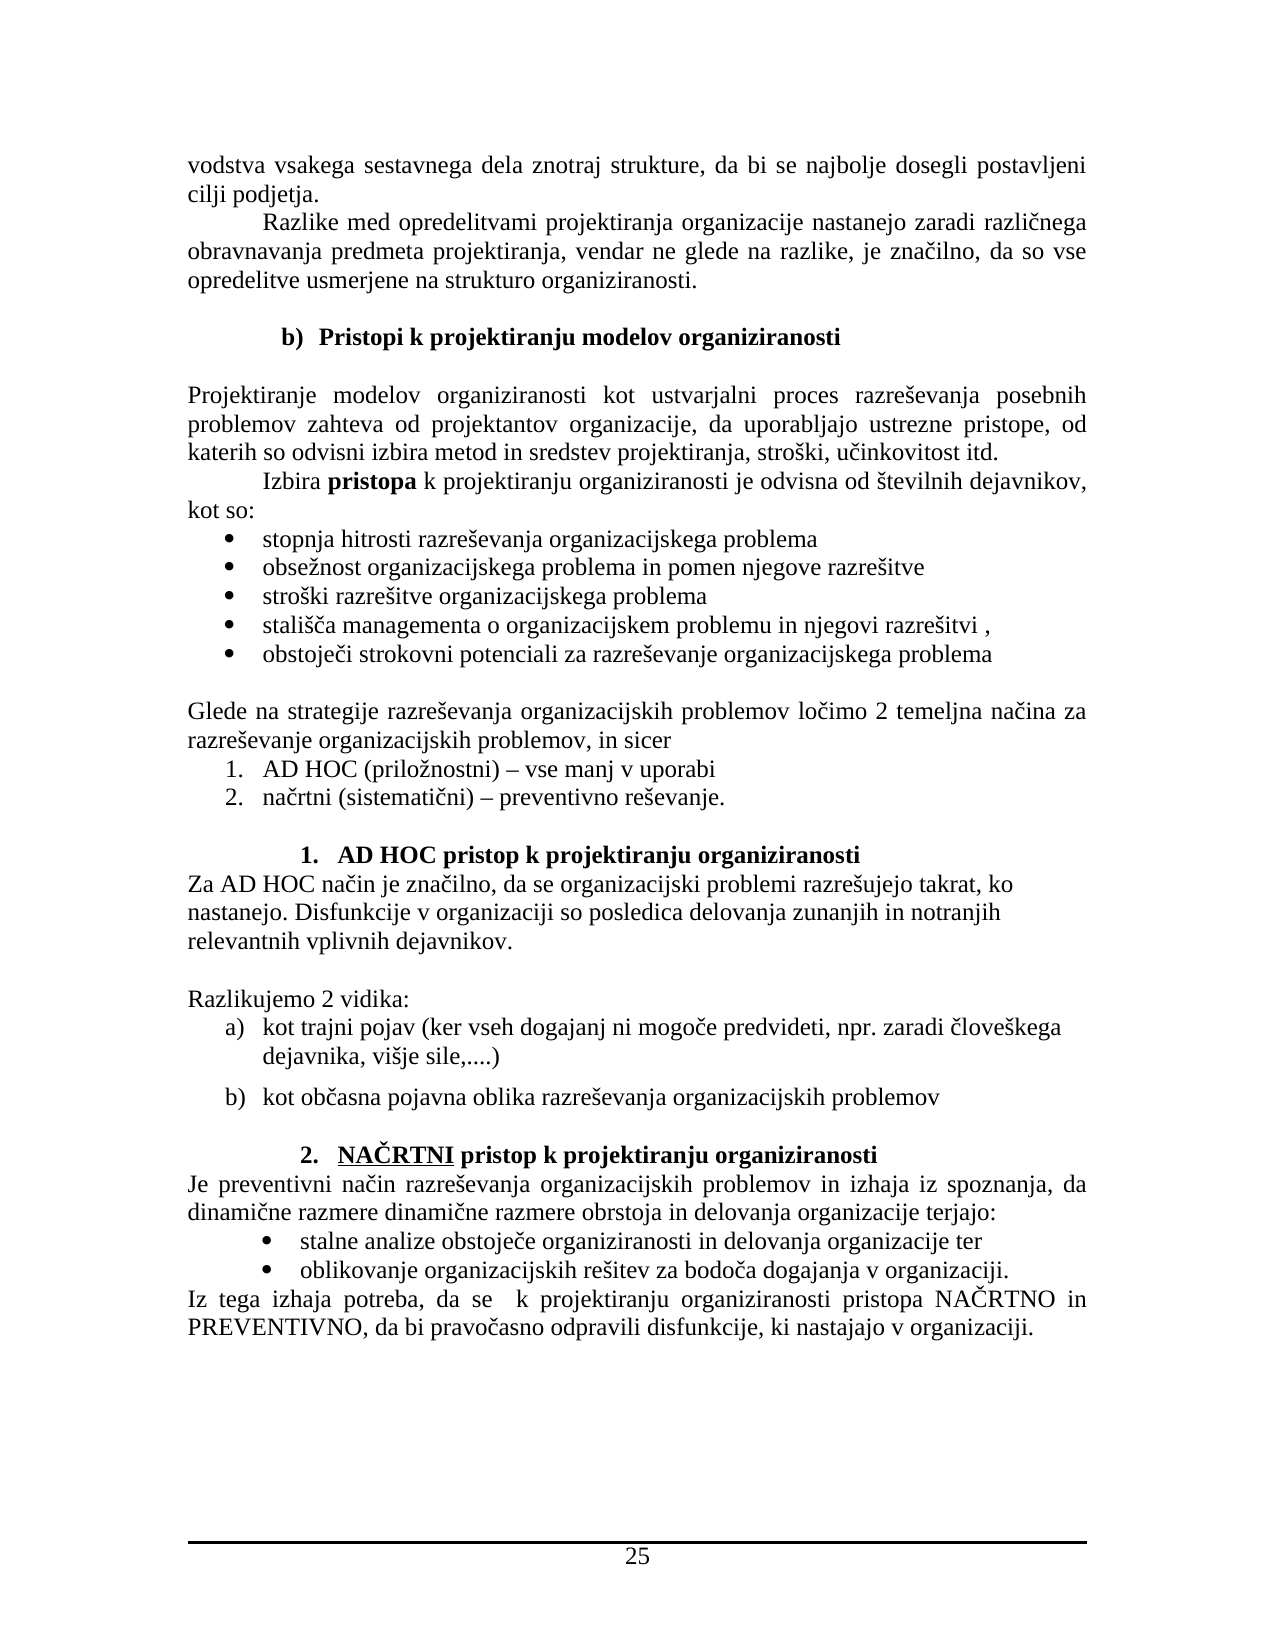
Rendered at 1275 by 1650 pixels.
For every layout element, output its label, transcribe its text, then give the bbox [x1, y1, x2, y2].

list kot trajni pojav (ker vseh dogajanj ni mogoče predvideti, npr. zaradi človeškega dejavnika, višje sile,....) [225, 1012, 1087, 1070]
list AD HOC (priložnostni) – vse manj v uporabi [225, 754, 1087, 782]
list stalne analize obstoječe organiziranosti in delovanja organizacije ter [262, 1226, 1087, 1255]
list stopnja hitrosti razreševanja organizacijskega problema [225, 524, 1087, 552]
list Pristopi k projektiranju modelov organiziranosti [281, 322, 1087, 351]
text vodstva vsakega sestavnega dela znotraj strukture, da bi se najbolje dosegli postavljeni cilji podjetja. [187, 150, 1087, 207]
text Projektiranje modelov organiziranosti kot ustvarjalni proces razreševanja posebnih problemov zahteva od projektantov organizacije, da uporabljajo ustrezne pristope, od katerih so odvisni izbira metod in sredstev projektiranja, stroški, učinkovitost itd. [187, 380, 1087, 466]
list oblikovanje organizacijskih rešitev za bodoča dogajanja v organizaciji. [262, 1255, 1087, 1284]
list kot občasna pojavna oblika razreševanja organizacijskih problemov [225, 1082, 1087, 1111]
text Za AD HOC način je značilno, da se organizacijski problemi razrešujejo takrat, ko nastanejo. Disfunkcije v organizaciji so posledica delovanja zunanjih in notranjih relevantnih vplivnih dejavnikov. [187, 869, 1087, 955]
text Glede na strategije razreševanja organizacijskih problemov ločimo 2 temeljna načina za razreševanje organizacijskih problemov, in sicer [187, 696, 1087, 754]
text Iz tega izhaja potreba, da se k projektiranju organiziranosti pristopa NAČRTNO in PREVENTIVNO, da bi pravočasno odpravili disfunkcije, ki nastajajo v organizaciji. [187, 1284, 1087, 1341]
text Razlike med opredelitvami projektiranja organizacije nastanejo zaradi različnega obravnavanja predmeta projektiranja, vendar ne glede na razlike, je značilno, da so vse opredelitve usmerjene na strukturo organiziranosti. [187, 207, 1087, 294]
list načrtni (sistematični) – preventivno reševanje. [225, 782, 1087, 811]
list AD HOC pristop k projektiranju organiziranosti [300, 840, 1087, 869]
text Razlikujemo 2 vidika: [187, 984, 1087, 1012]
list obstoječi strokovni potenciali za razreševanje organizacijskega problema [225, 639, 1087, 667]
list obsežnost organizacijskega problema in pomen njegove razrešitve [225, 552, 1087, 581]
text Izbira pristopa k projektiranju organiziranosti je odvisna od številnih dejavnikov, kot so: [187, 466, 1087, 524]
list NAČRTNI pristop k projektiranju organiziranosti [300, 1140, 1087, 1169]
list stališča managementa o organizacijskem problemu in njegovi razrešitvi , [225, 610, 1087, 639]
text Je preventivni način razreševanja organizacijskih problemov in izhaja iz spoznanja, da dinamične razmere dinamične razmere obrstoja in delovanja organizacije terjajo: [187, 1169, 1087, 1226]
list stroški razrešitve organizacijskega problema [225, 581, 1087, 610]
